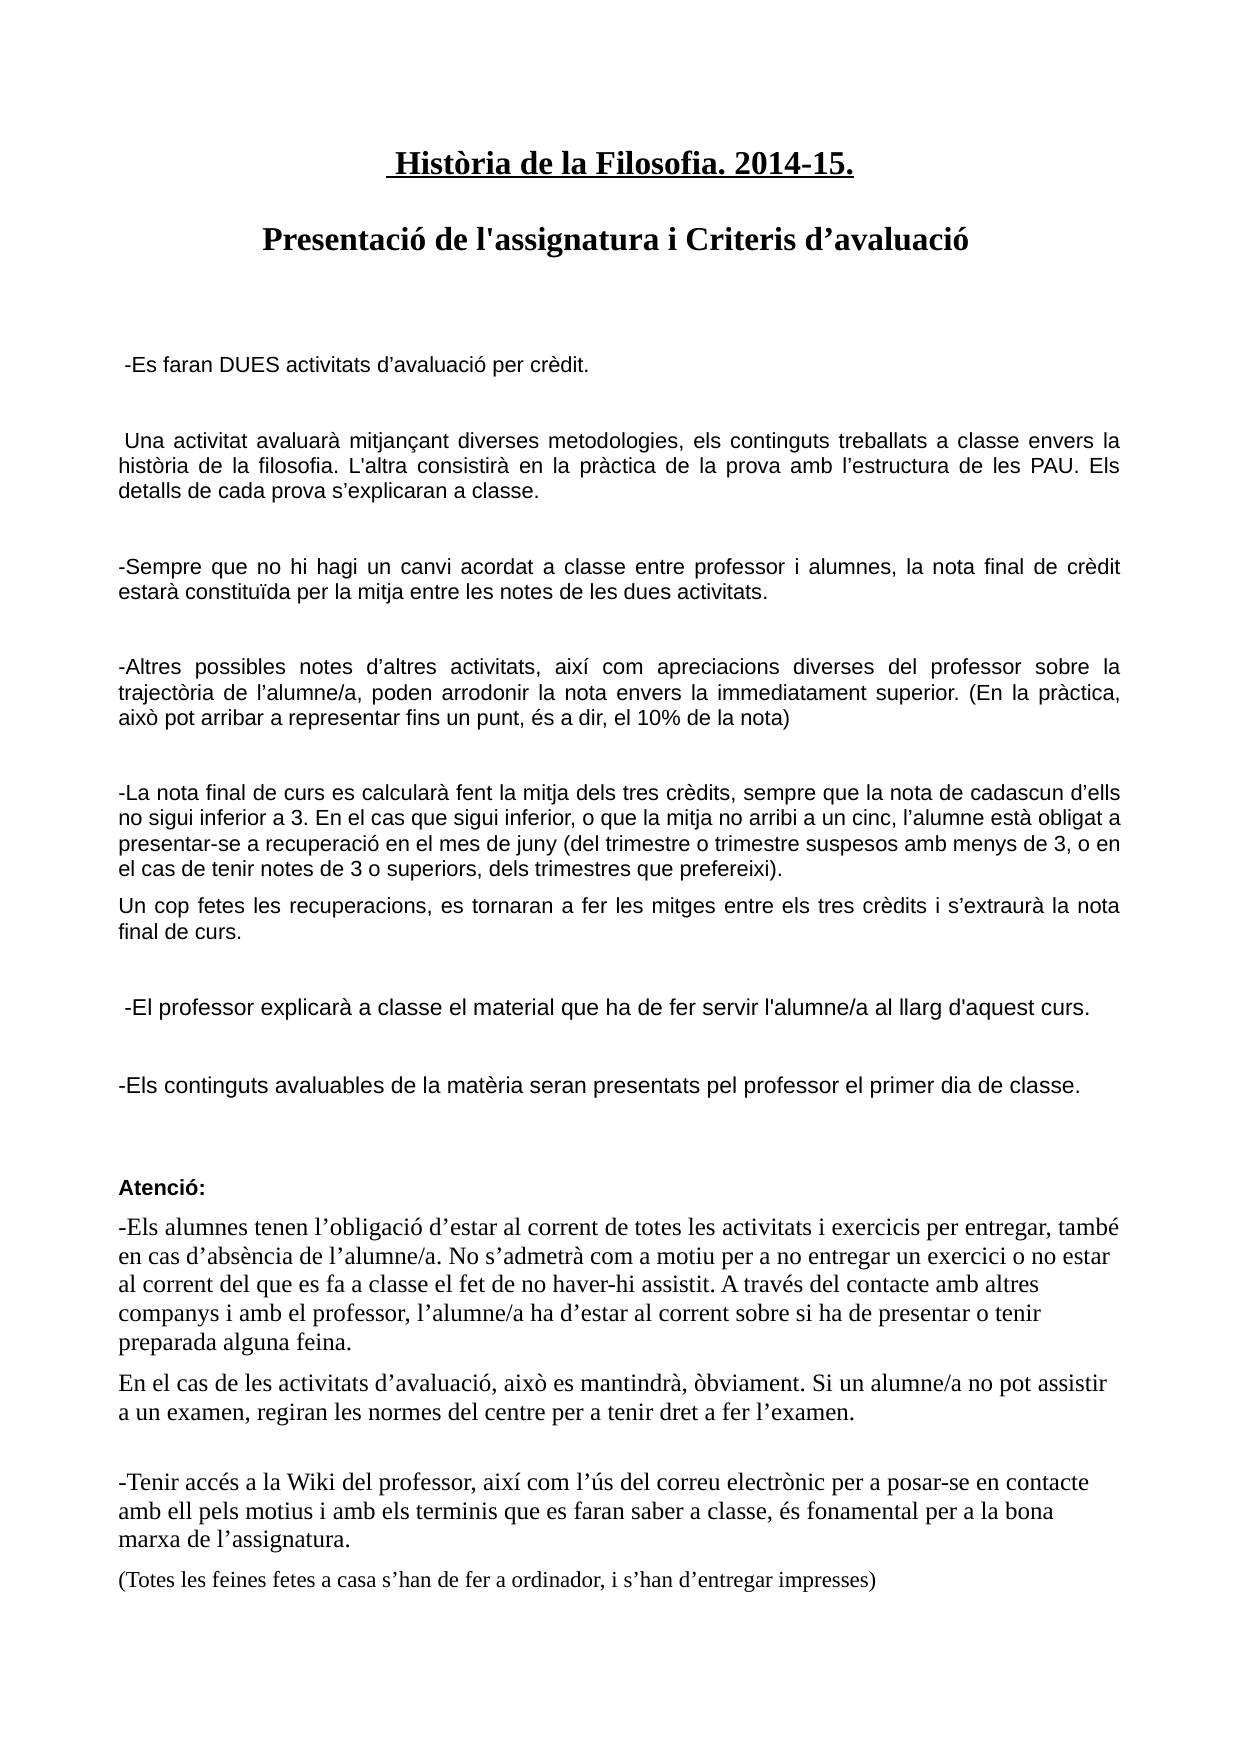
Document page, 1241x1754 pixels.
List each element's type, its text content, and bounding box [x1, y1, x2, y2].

subtitle Presentació de l'assignatura i Criteris d’avaluació [118, 219, 1122, 257]
text -Altres possibles notes d’altres activitats, així com apreciacions diverses del professor sobre la trajectòria de l’alumne/a, poden arrodonir la nota envers la immediatament superior. (En la pràctica, això pot arribar a representar fins un punt, és a dir, el 10% de la nota) [118, 654, 1122, 730]
text En el cas de les activitats d’avaluació, això es mantindrà, òbviament. Si un alumne/a no pot assistir a un examen, regiran les normes del centre per a tenir dret a fer l’examen. [118, 1368, 1122, 1426]
subtitle Història de la Filosofia. 2014-15. [118, 143, 1122, 181]
text Una activitat avaluarà mitjançant diverses metodologies, els continguts treballats a classe envers la història de la filosofia. L'altra consistirà en la pràctica de la prova amb l’estructura de les PAU. Els detalls de cada prova s’explicaran a classe. [118, 428, 1122, 503]
text (Totes les feines fetes a casa s’han de fer a ordinador, i s’han d’entregar impresses) [118, 1566, 1122, 1592]
text -Els alumnes tenen l’obligació d’estar al corrent de totes les activitats i exercicis per entregar, també en cas d’absència de l’alumne/a. No s’admetrà com a motiu per a no entregar un exercici o no estar al corrent del que es fa a classe el fet de no haver-hi assistit. A través del contacte amb altres companys i amb el professor, l’alumne/a ha d’estar al corrent sobre si ha de presentar o tenir preparada alguna feina. [118, 1212, 1122, 1356]
text -Tenir accés a la Wiki del professor, així com l’ús del correu electrònic per a posar-se en contacte amb ell pels motius i amb els terminis que es faran saber a classe, és fonamental per a la bona marxa de l’assignatura. [118, 1467, 1122, 1553]
subtitle Atenció: [118, 1174, 1122, 1199]
text -El professor explicarà a classe el material que ha de fer servir l'alumne/a al llarg d'aquest curs. [118, 994, 1122, 1020]
text Un cop fetes les recuperacions, es tornaran a fer les mitges entre els tres crèdits i s’extraurà la nota final de curs. [118, 893, 1122, 944]
text -Es faran DUES activitats d’avaluació per crèdit. [118, 352, 1122, 377]
text -Sempre que no hi hagi un canvi acordat a classe entre professor i alumnes, la nota final de crèdit estarà constituïda per la mitja entre les notes de les dues activitats. [118, 553, 1122, 604]
text -Els continguts avaluables de la matèria seran presentats pel professor el primer dia de classe. [118, 1072, 1122, 1098]
text -La nota final de curs es calcularà fent la mitja dels tres crèdits, sempre que la nota de cadascun d’ells no sigui inferior a 3. En el cas que sigui inferior, o que la mitja no arribi a un cinc, l’alumne està obligat a presentar-se a recuperació en el mes de juny (del trimestre o trimestre suspesos amb menys de 3, o en el cas de tenir notes de 3 o superiors, dels trimestres que prefereixi). [118, 780, 1122, 881]
